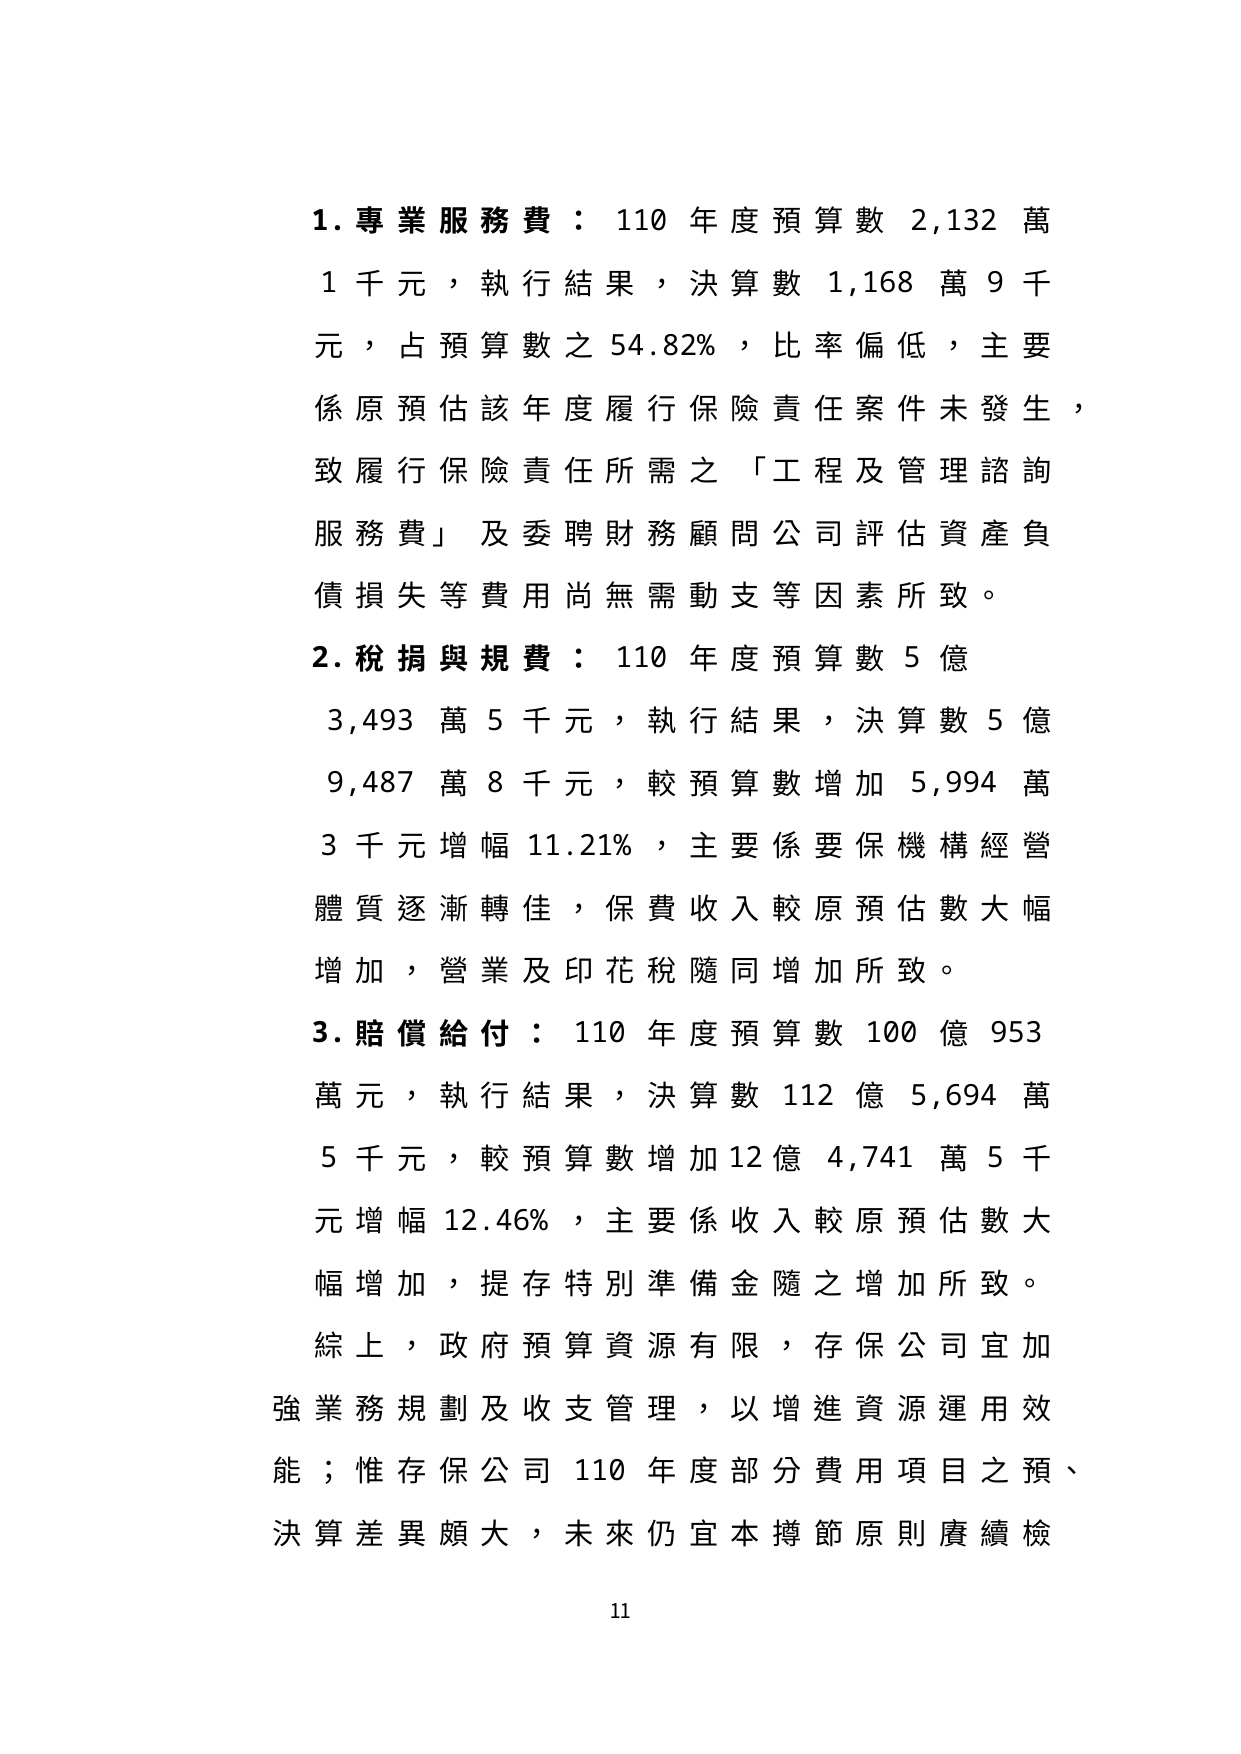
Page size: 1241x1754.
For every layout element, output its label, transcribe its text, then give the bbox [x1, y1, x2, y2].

text 綜上，政府預算資源有限，存保公司宜加強業務規劃及收支管理，以增進資源運用效能；惟存保公司110年度部分費用項目之預、決算差異頗大，未來仍宜本撙節原則賡續檢討經費需求之合理性，以提升預算執行效率。 [242, 1302, 1058, 1552]
text 2.稅捐與規費：110年度預算數5億3,493萬5千元，執行結果，決算數5億9,487萬8千元，較預算數增加5,994萬3千元增幅11.21%，主要係要保機構經營體質逐漸轉佳，保費收入較原預估數大幅增加，營業及印花稅隨同增加所致。 [271, 615, 1058, 990]
text 3.賠償給付：110年度預算數100億953萬元，執行結果，決算數112億5,694萬5千元，較預算數增加12億4,741萬5千元增幅12.46%，主要係收入較原預估數大幅增加，提存特別準備金隨之增加所致。 [271, 990, 1058, 1302]
text 1.專業服務費：110年度預算數2,132萬1千元，執行結果，決算數1,168萬9千元，占預算數之54.82%，比率偏低，主要係原預估該年度履行保險責任案件未發生，致履行保險責任所需之「工程及管理諮詢服務費」及委聘財務顧問公司評估資產負債損失等費用尚無需動支等因素所致。 [271, 177, 1058, 615]
